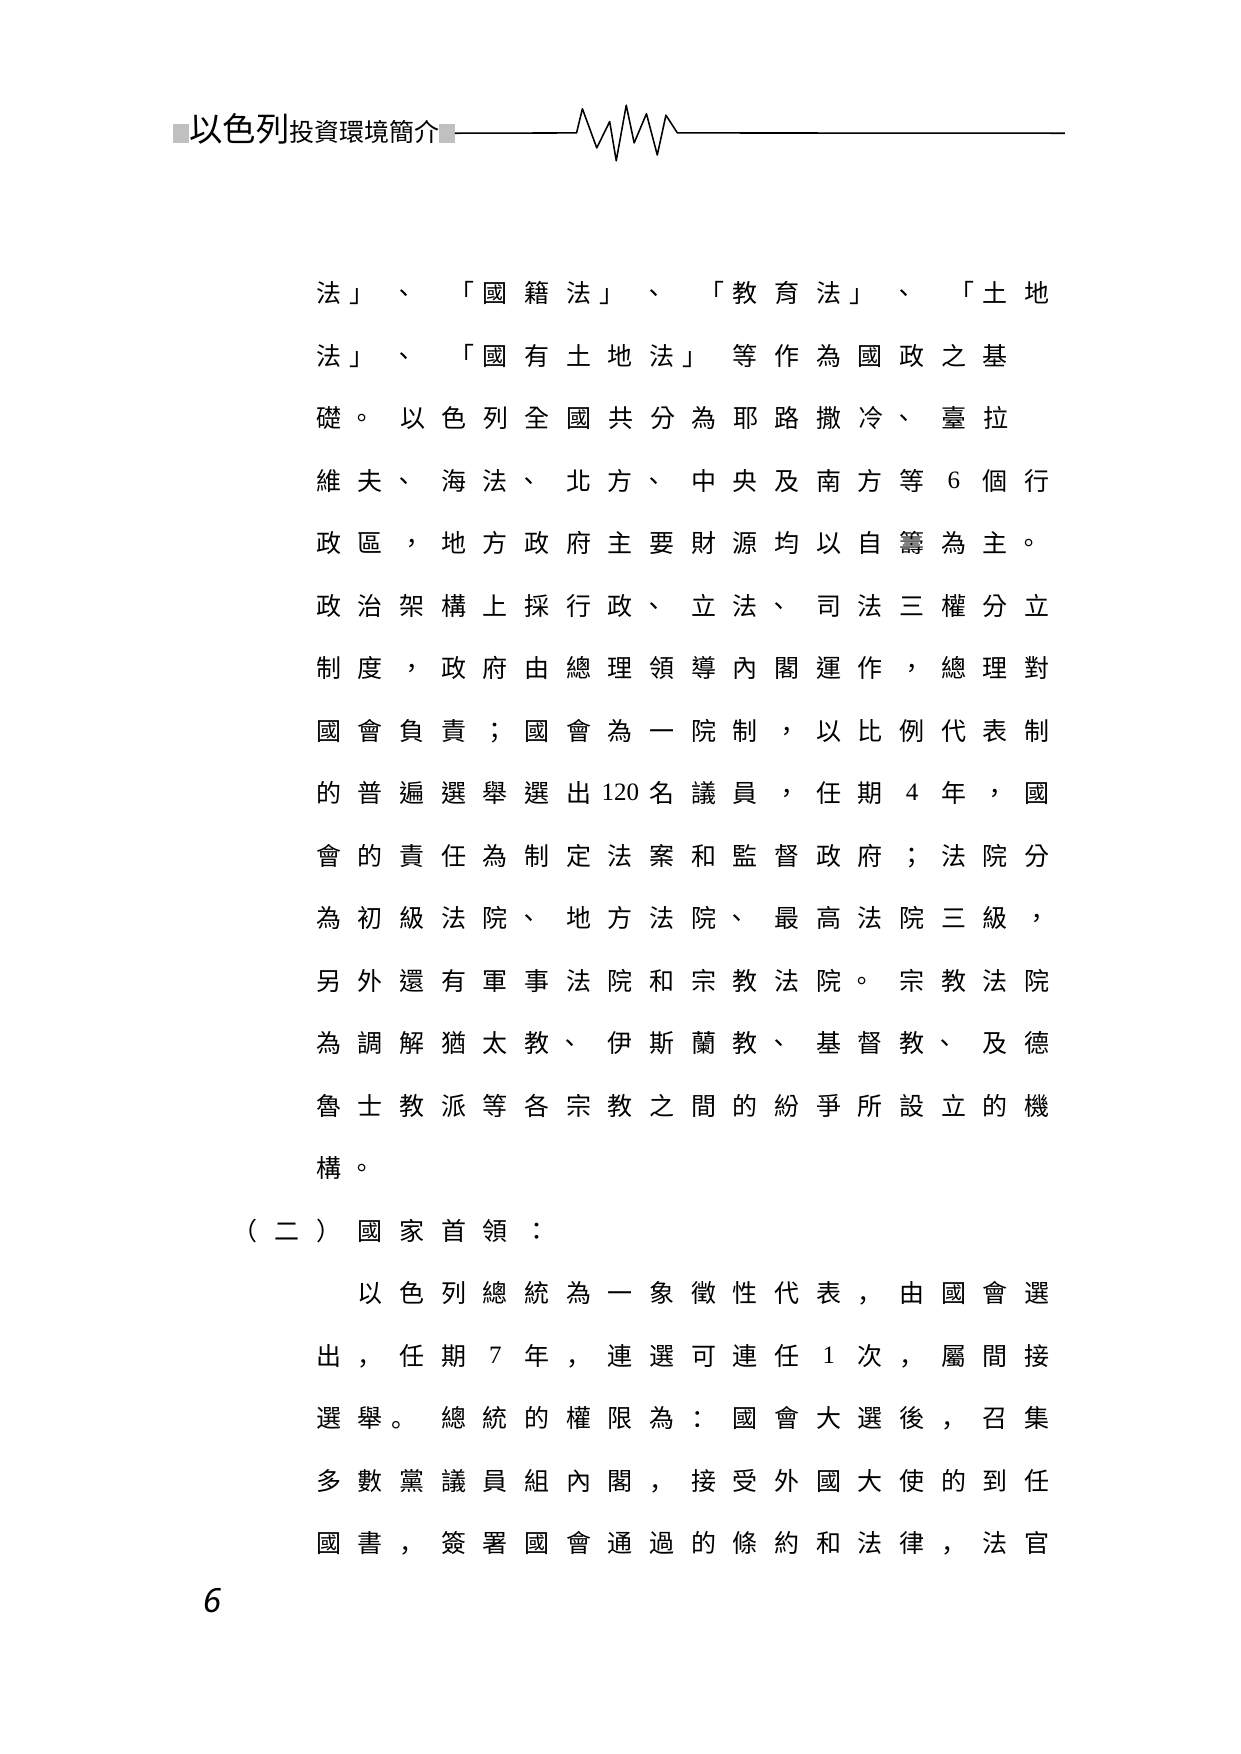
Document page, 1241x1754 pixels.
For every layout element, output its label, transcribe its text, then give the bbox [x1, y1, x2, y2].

text （二）國家首領： [207, 1188, 1058, 1250]
text 以色列總統為一象徵性代表，由國會選出，任期7年，連選可連任1次，屬間接選舉。總統的權限為：國會大選後，召集多數黨議員組內閣，接受外國大使的到任國書，簽署國會通過的條約和法律，法官 [281, 1250, 1058, 1563]
text 法」、「國籍法」、「教育法」、「土地法」、「國有土地法」等作為國政之基礎。以色列全國共分為耶路撒冷、臺拉維夫、海法、北方、中央及南方等6個行政區，地方政府主要財源均以自籌為主。政治架構上採行政、立法、司法三權分立制度，政府由總理領導內閣運作，總理對國會負責；國會為一院制，以比例代表制的普遍選舉選出120名議員，任期4年，國會的責任為制定法案和監督政府；法院分為初級法院、地方法院、最高法院三級，另外還有軍事法院和宗教法院。宗教法院為調解猶太教、伊斯蘭教、基督教、及德魯士教派等各宗教之間的紛爭所設立的機構。 [281, 250, 1058, 1188]
